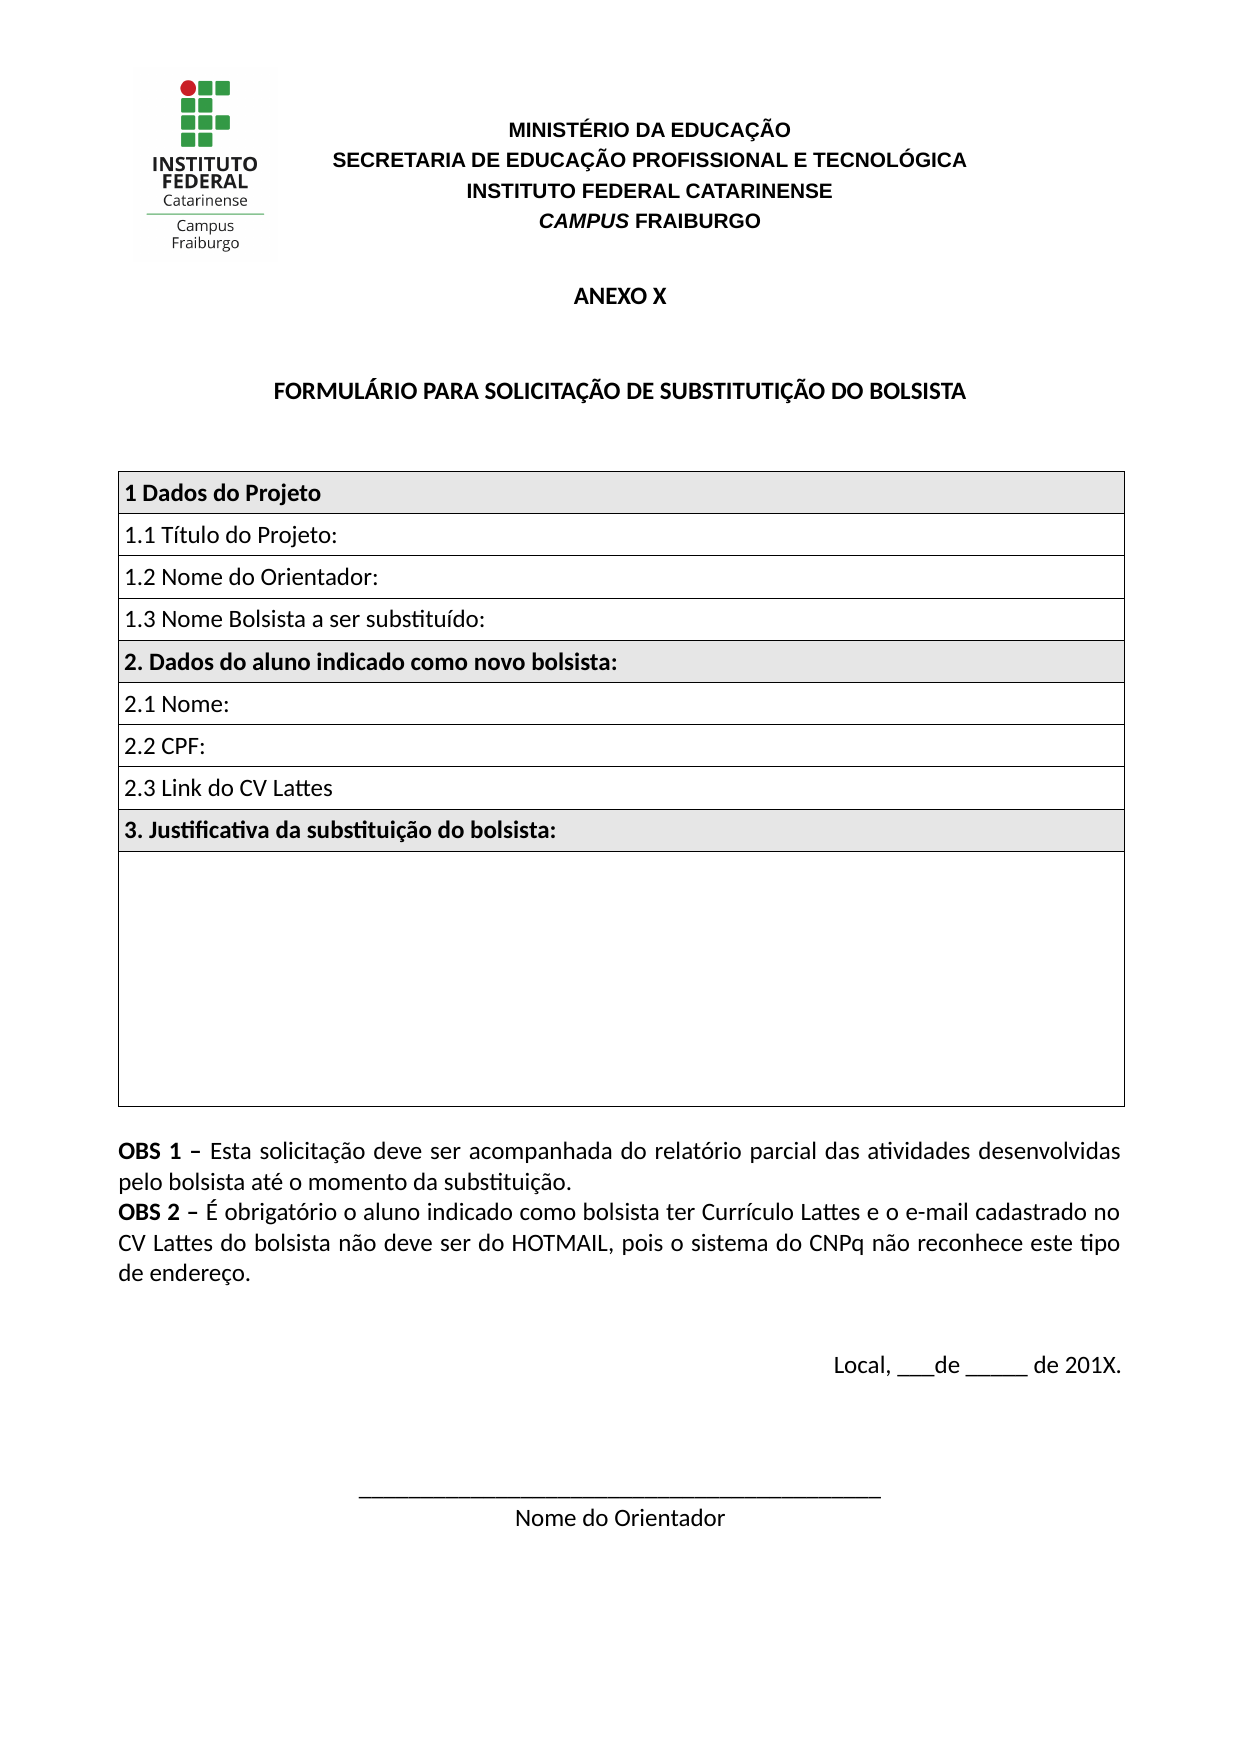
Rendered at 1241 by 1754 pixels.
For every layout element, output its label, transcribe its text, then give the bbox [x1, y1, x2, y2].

picture [132, 67, 278, 262]
text OBS 1 – Esta solicitação deve ser acompanhada do relatório parcial das atividades desenvolvidas pelo bolsista até o momento da substituição. [118, 1135, 1122, 1196]
table_cell 1.2 Nome do Orientador: [119, 556, 1124, 597]
table_cell 2.2 CPF: [119, 725, 1124, 766]
text Nome do Orientador [118, 1502, 1122, 1532]
text OBS 2 – É obrigatório o aluno indicado como bolsista ter Currículo Lattes e o e-mail cadastrado no CV Lattes do bolsista não deve ser do HOTMAIL, pois o sistema do CNPq não reconhece este tipo de endereço. [118, 1196, 1122, 1288]
table_cell 2.3 Link do CV Lattes [119, 767, 1124, 808]
text Local, ___de _____ de 201X. [118, 1349, 1122, 1379]
table_cell 3. Justificativa da substituição do bolsista: [119, 810, 1124, 851]
text ANEXO X [118, 280, 1122, 310]
text FORMULÁRIO PARA SOLICITAÇÃO DE SUBSTITUTIÇÃO DO BOLSISTA [118, 375, 1122, 406]
table_cell 2. Dados do aluno indicado como novo bolsista: [119, 641, 1124, 682]
table_cell 1.1 Título do Projeto: [119, 514, 1124, 555]
table_cell 2.1 Nome: [119, 683, 1124, 724]
table_cell [119, 852, 1124, 1106]
text __________________________________________ [118, 1471, 1122, 1502]
table_cell 1.3 Nome Bolsista a ser substituído: [119, 599, 1124, 640]
table_header 1 Dados do Projeto [119, 472, 1124, 513]
